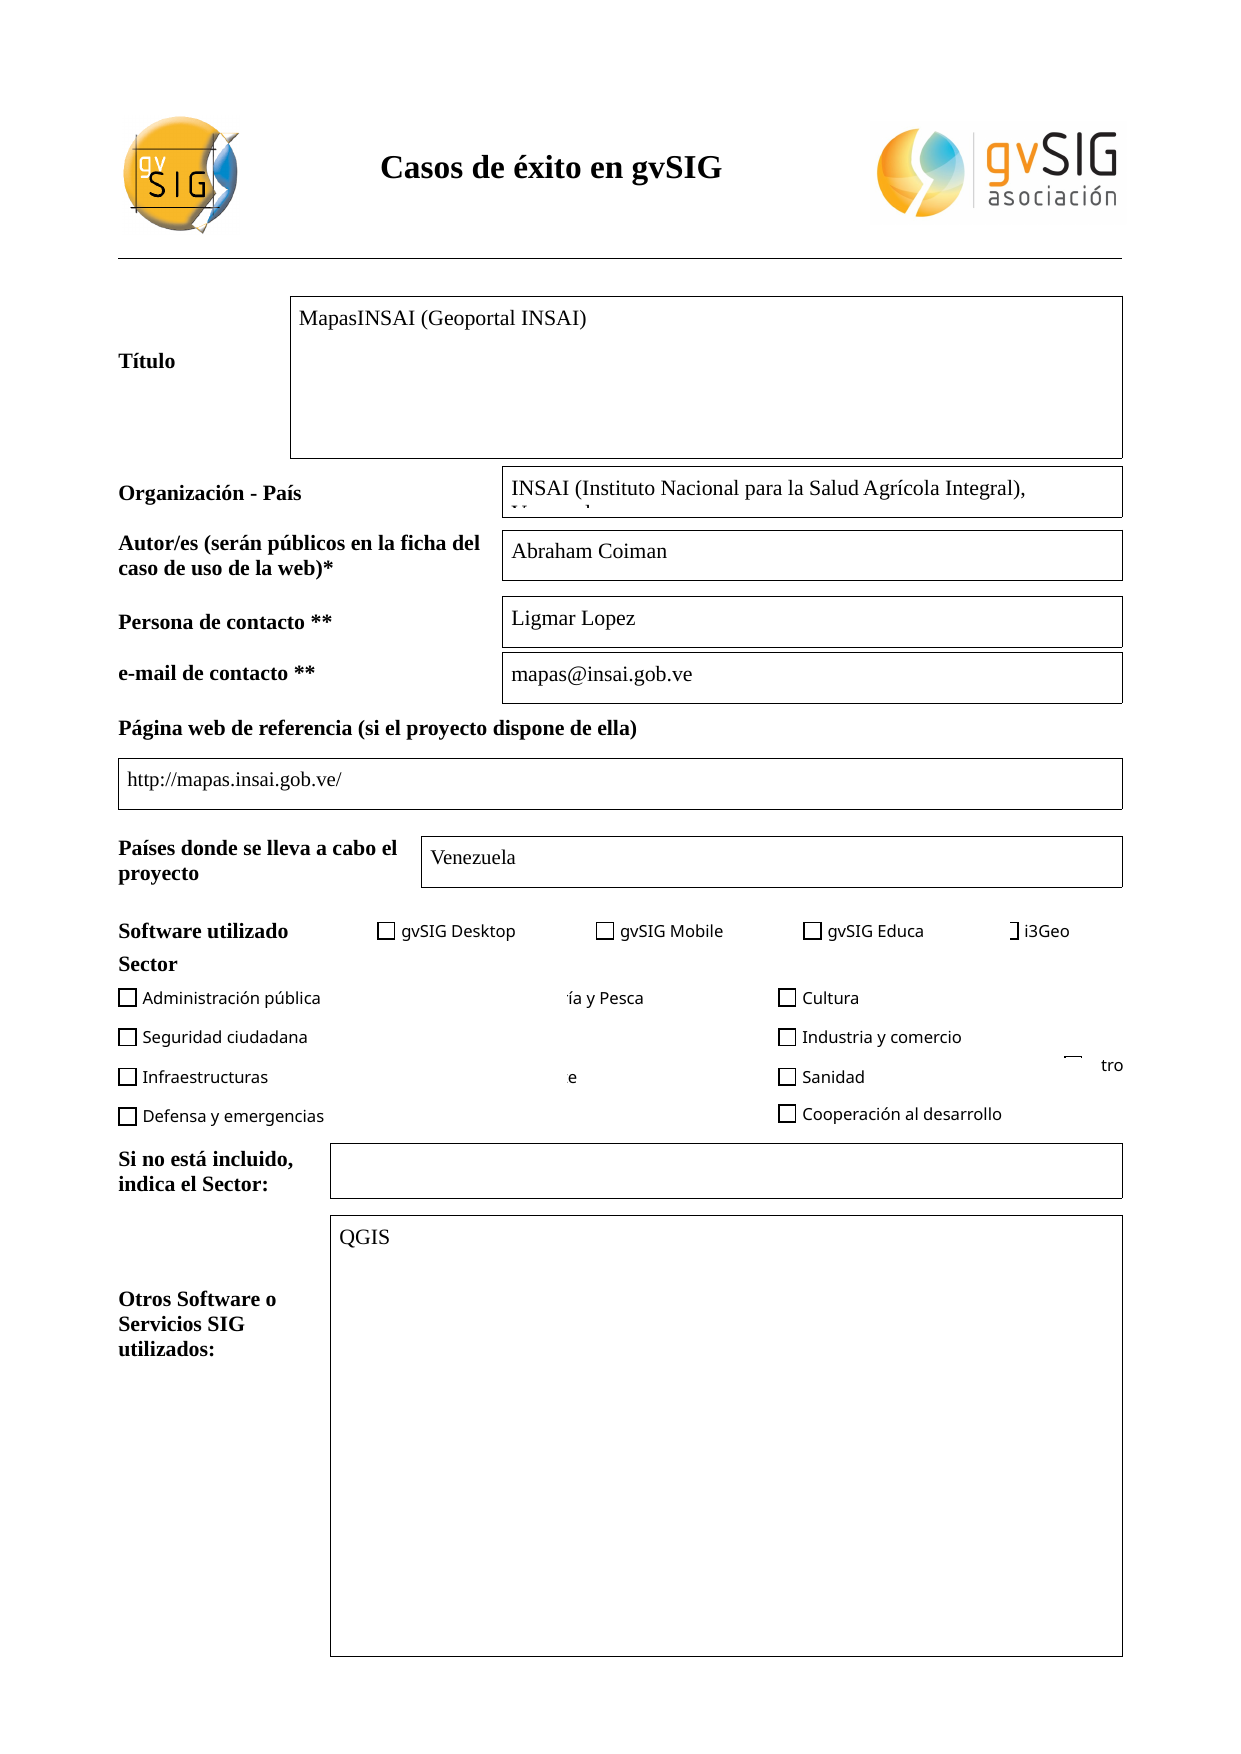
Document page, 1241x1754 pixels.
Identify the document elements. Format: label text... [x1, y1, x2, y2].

text Abraham Coiman [511, 538, 1113, 564]
text Título [118, 348, 290, 373]
text INSAI (Instituto Nacional para la Salud Agrícola Integral), Venezuela [511, 475, 1113, 508]
text [584, 911, 595, 951]
text Autor/es (serán públicos en la ficha del caso de uso de la web)* [118, 530, 502, 580]
text Casos de éxito en gvSIG [240, 147, 870, 185]
text Sector [118, 951, 1122, 976]
picture [121, 115, 240, 235]
text Venezuela [430, 845, 1113, 869]
text QGIS [339, 1224, 1113, 1249]
text http://mapas.insai.gob.ve/ [127, 767, 1113, 791]
text Página web de referencia (si el proyecto dispone de ella) [118, 715, 1122, 740]
text Organización - País [118, 479, 502, 505]
text Países donde se lleva a cabo el proyecto [118, 835, 1122, 885]
text Persona de contacto ** [118, 609, 502, 634]
text Ligmar Lopez [511, 605, 1113, 630]
text e-mail de contacto ** [118, 659, 502, 685]
text Países donde se lleva a cabo el proyecto [422, 837, 1122, 887]
text Software utilizado [118, 911, 376, 951]
text MapasINSAI (Geoportal INSAI) [299, 304, 1113, 330]
text Si no está incluido, indica el Sector: [118, 1146, 330, 1196]
text Otros Software o Servicios SIG utilizados: [118, 1286, 330, 1362]
picture [870, 121, 1127, 225]
text mapas@insai.gob.ve [511, 661, 1113, 686]
